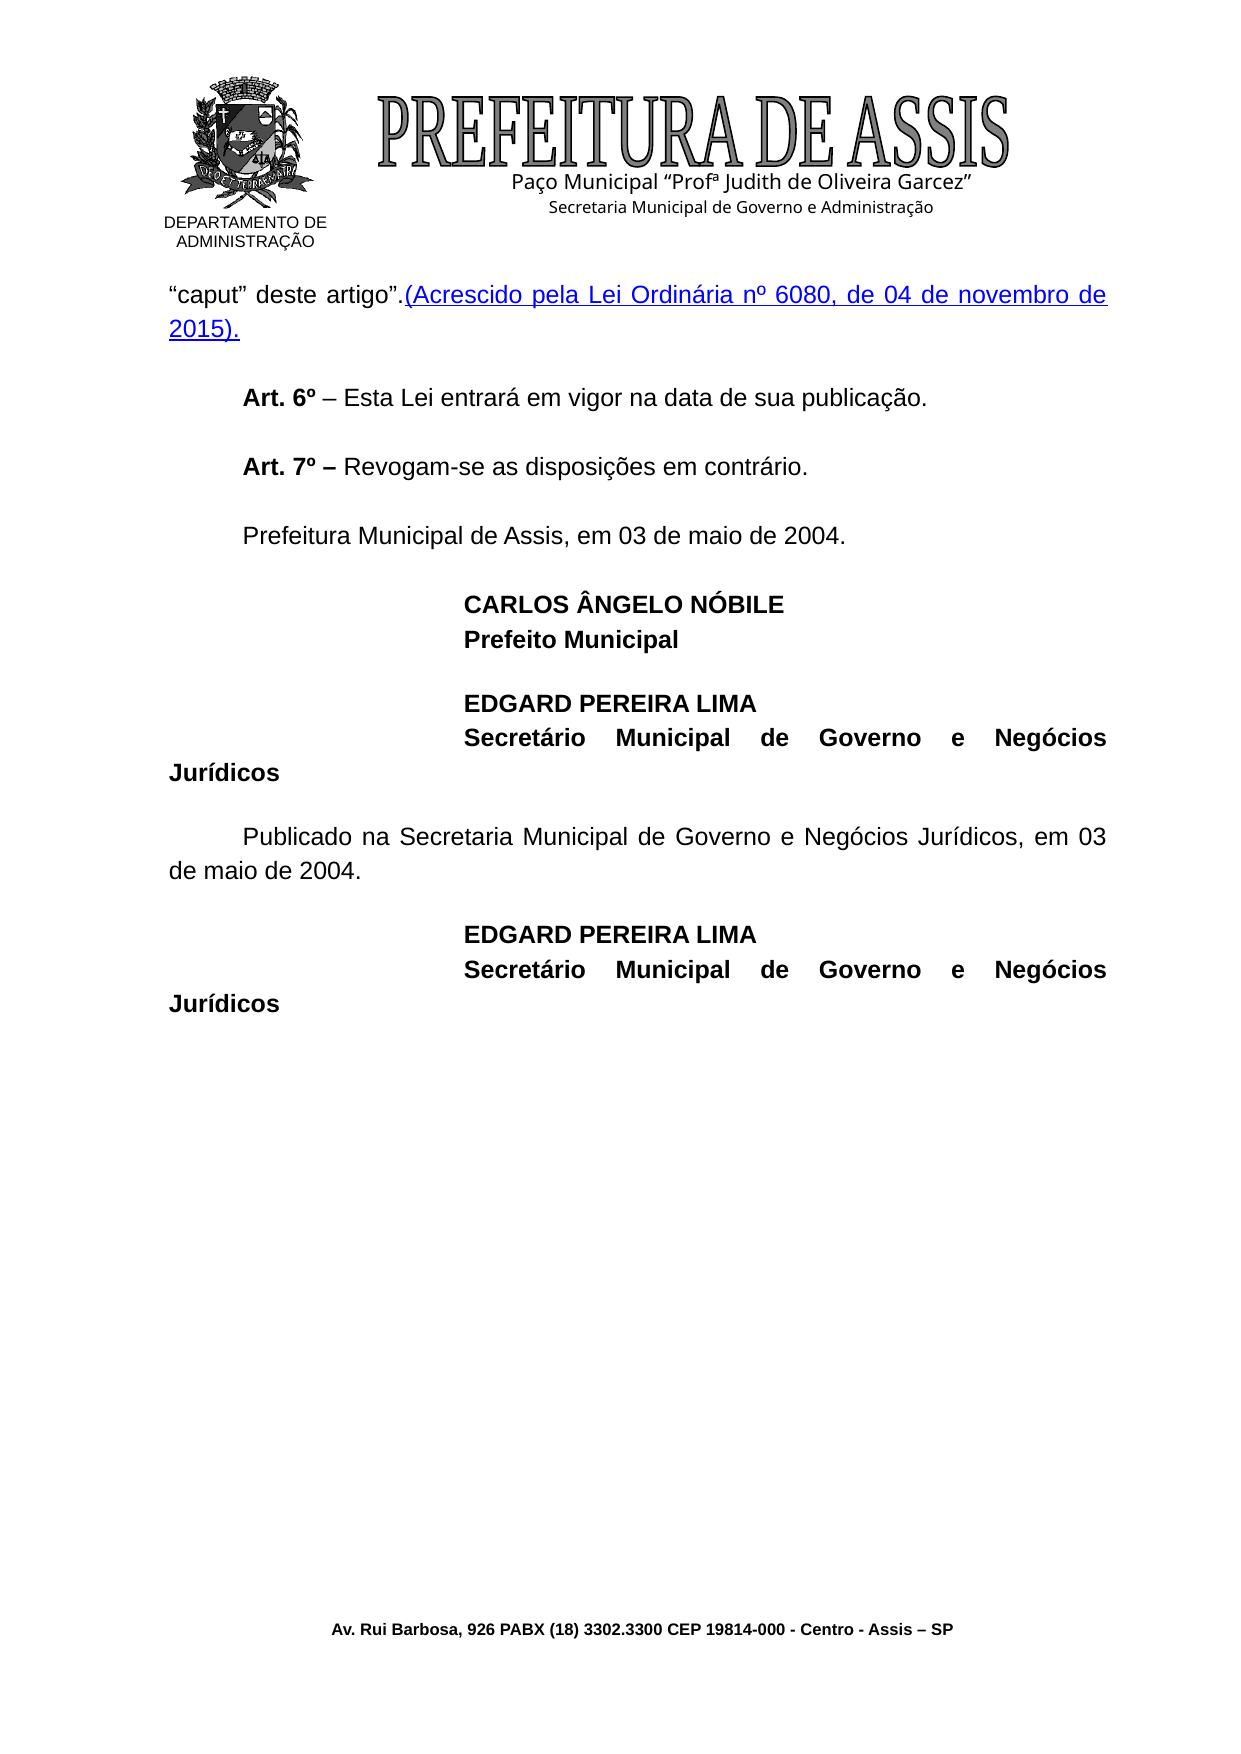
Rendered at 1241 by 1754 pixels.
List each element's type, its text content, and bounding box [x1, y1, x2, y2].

text Art. 7º – Revogam-se as disposições em contrário. [169, 452, 1107, 481]
text EDGARD PEREIRA LIMA Secretário Municipal de Governo e Negócios Jurídicos [169, 689, 1107, 787]
text Prefeitura Municipal de Assis, em 03 de maio de 2004. [169, 521, 1107, 550]
text CARLOS ÂNGELO NÓBILE Prefeito Municipal [169, 590, 1107, 653]
text Publicado na Secretaria Municipal de Governo e Negócios Jurídicos, em 03 de maio de 2004. [169, 822, 1107, 885]
text “caput” deste artigo”.(Acrescido pela Lei Ordinária nº 6080, de 04 de novembro de 2015). [169, 280, 1107, 343]
text EDGARD PEREIRA LIMA Secretário Municipal de Governo e Negócios Jurídicos [169, 920, 1107, 1018]
text Art. 6º – Esta Lei entrará em vigor na data de sua publicação. [169, 383, 1107, 412]
